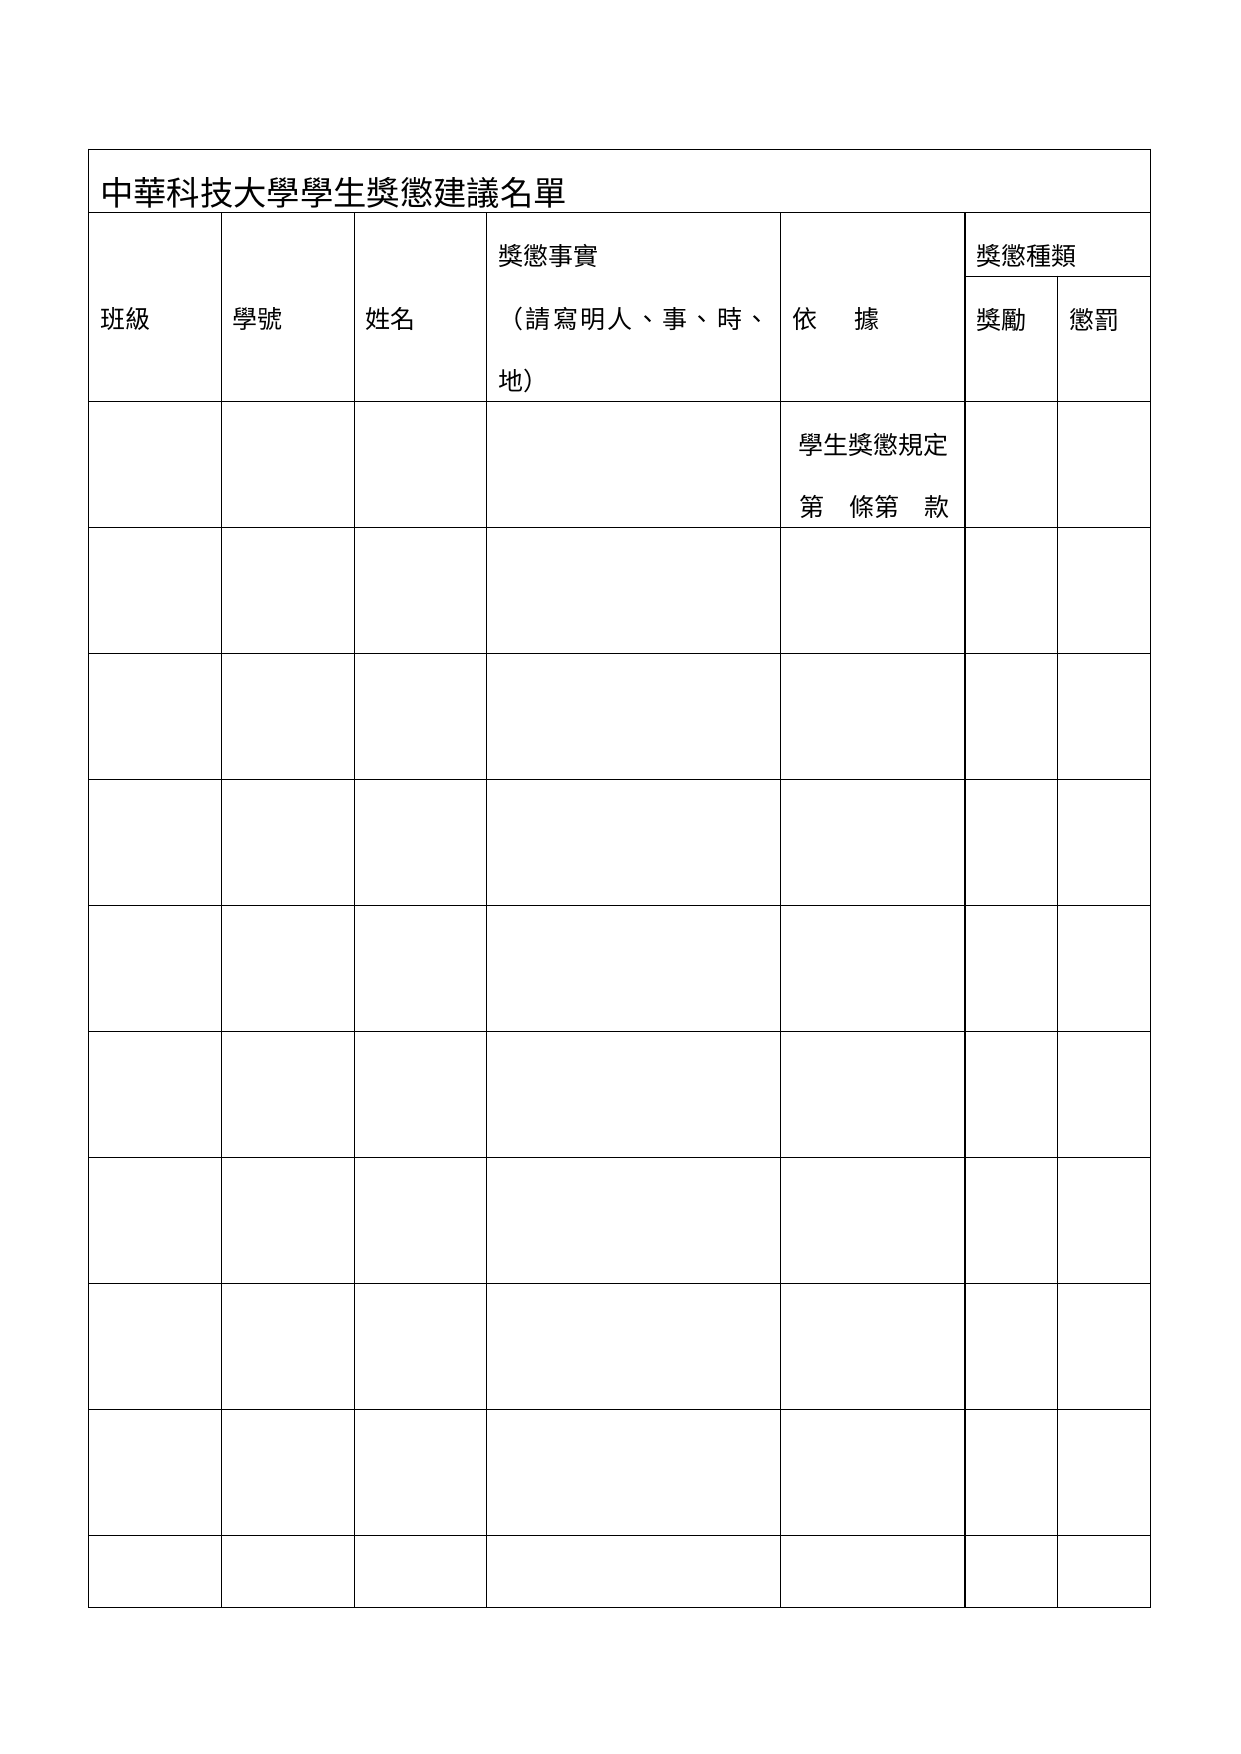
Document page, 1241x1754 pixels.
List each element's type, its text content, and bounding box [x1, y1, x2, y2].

table_cell [222, 1536, 354, 1607]
table_cell [222, 528, 354, 653]
table_cell [89, 1032, 221, 1157]
table_cell [222, 1410, 354, 1535]
table_cell [781, 654, 964, 779]
table_cell [966, 402, 1057, 527]
table_cell [487, 1284, 780, 1409]
table_cell [1058, 402, 1150, 527]
table_cell [222, 780, 354, 905]
table_cell [487, 1536, 780, 1607]
table_cell [966, 1032, 1057, 1157]
table_cell [355, 1032, 486, 1157]
table_cell [487, 402, 780, 527]
table_cell [222, 1284, 354, 1409]
table_cell [966, 528, 1057, 653]
table_cell [966, 906, 1057, 1031]
table_cell 班級 [89, 213, 221, 401]
table_cell [966, 654, 1057, 779]
table_cell [355, 1536, 486, 1607]
table_cell [487, 1158, 780, 1283]
table_cell [89, 1284, 221, 1409]
table_cell [781, 1158, 964, 1283]
table_cell [1058, 1284, 1150, 1409]
table_cell [1058, 906, 1150, 1031]
table_cell [781, 1410, 964, 1535]
table_cell [355, 654, 486, 779]
table_cell [487, 780, 780, 905]
table_cell [89, 780, 221, 905]
table_cell [487, 906, 780, 1031]
table_cell [1058, 1536, 1150, 1607]
table_cell [89, 654, 221, 779]
table_cell [1058, 1410, 1150, 1535]
table_cell [89, 402, 221, 527]
table_cell [89, 1158, 221, 1283]
table_cell [966, 1284, 1057, 1409]
table_cell [487, 1032, 780, 1157]
table_cell 獎勵 [966, 277, 1057, 401]
table_cell [355, 780, 486, 905]
table_cell [355, 1284, 486, 1409]
table_cell [1058, 1158, 1150, 1283]
table_cell [966, 1410, 1057, 1535]
table_cell [355, 528, 486, 653]
table_cell [781, 1536, 964, 1607]
table_cell [966, 1158, 1057, 1283]
table_cell [487, 654, 780, 779]
table_cell [966, 780, 1057, 905]
table_cell [89, 528, 221, 653]
table_cell [1058, 1032, 1150, 1157]
table_cell [487, 528, 780, 653]
table_cell 學號 [222, 213, 354, 401]
table_cell [781, 1284, 964, 1409]
table_cell 學生獎懲規定 第 條第 款 [781, 402, 964, 527]
table_cell [222, 654, 354, 779]
table_cell [781, 906, 964, 1031]
table_cell 獎懲種類 [966, 213, 1150, 276]
table_cell [355, 906, 486, 1031]
table_cell [355, 1158, 486, 1283]
table_cell [89, 1536, 221, 1607]
table_cell [781, 528, 964, 653]
table_cell [1058, 528, 1150, 653]
table_cell [1058, 654, 1150, 779]
table_cell 獎懲事實 （請寫明人、事、時、地） [487, 213, 780, 401]
table_cell [355, 1410, 486, 1535]
table_cell [487, 1410, 780, 1535]
table_cell [1058, 780, 1150, 905]
table_cell 依 據 [781, 213, 964, 401]
table_cell [355, 402, 486, 527]
table_cell [222, 1032, 354, 1157]
table_cell [222, 1158, 354, 1283]
table_cell 姓名 [355, 213, 486, 401]
table_cell [222, 906, 354, 1031]
table_cell [89, 1410, 221, 1535]
table_cell [781, 780, 964, 905]
table_header 中華科技大學學生獎懲建議名單 [89, 150, 1150, 212]
table_cell 懲罰 [1058, 277, 1150, 401]
table_cell [222, 402, 354, 527]
table_cell [89, 906, 221, 1031]
table_cell [966, 1536, 1057, 1607]
table_cell [781, 1032, 964, 1157]
